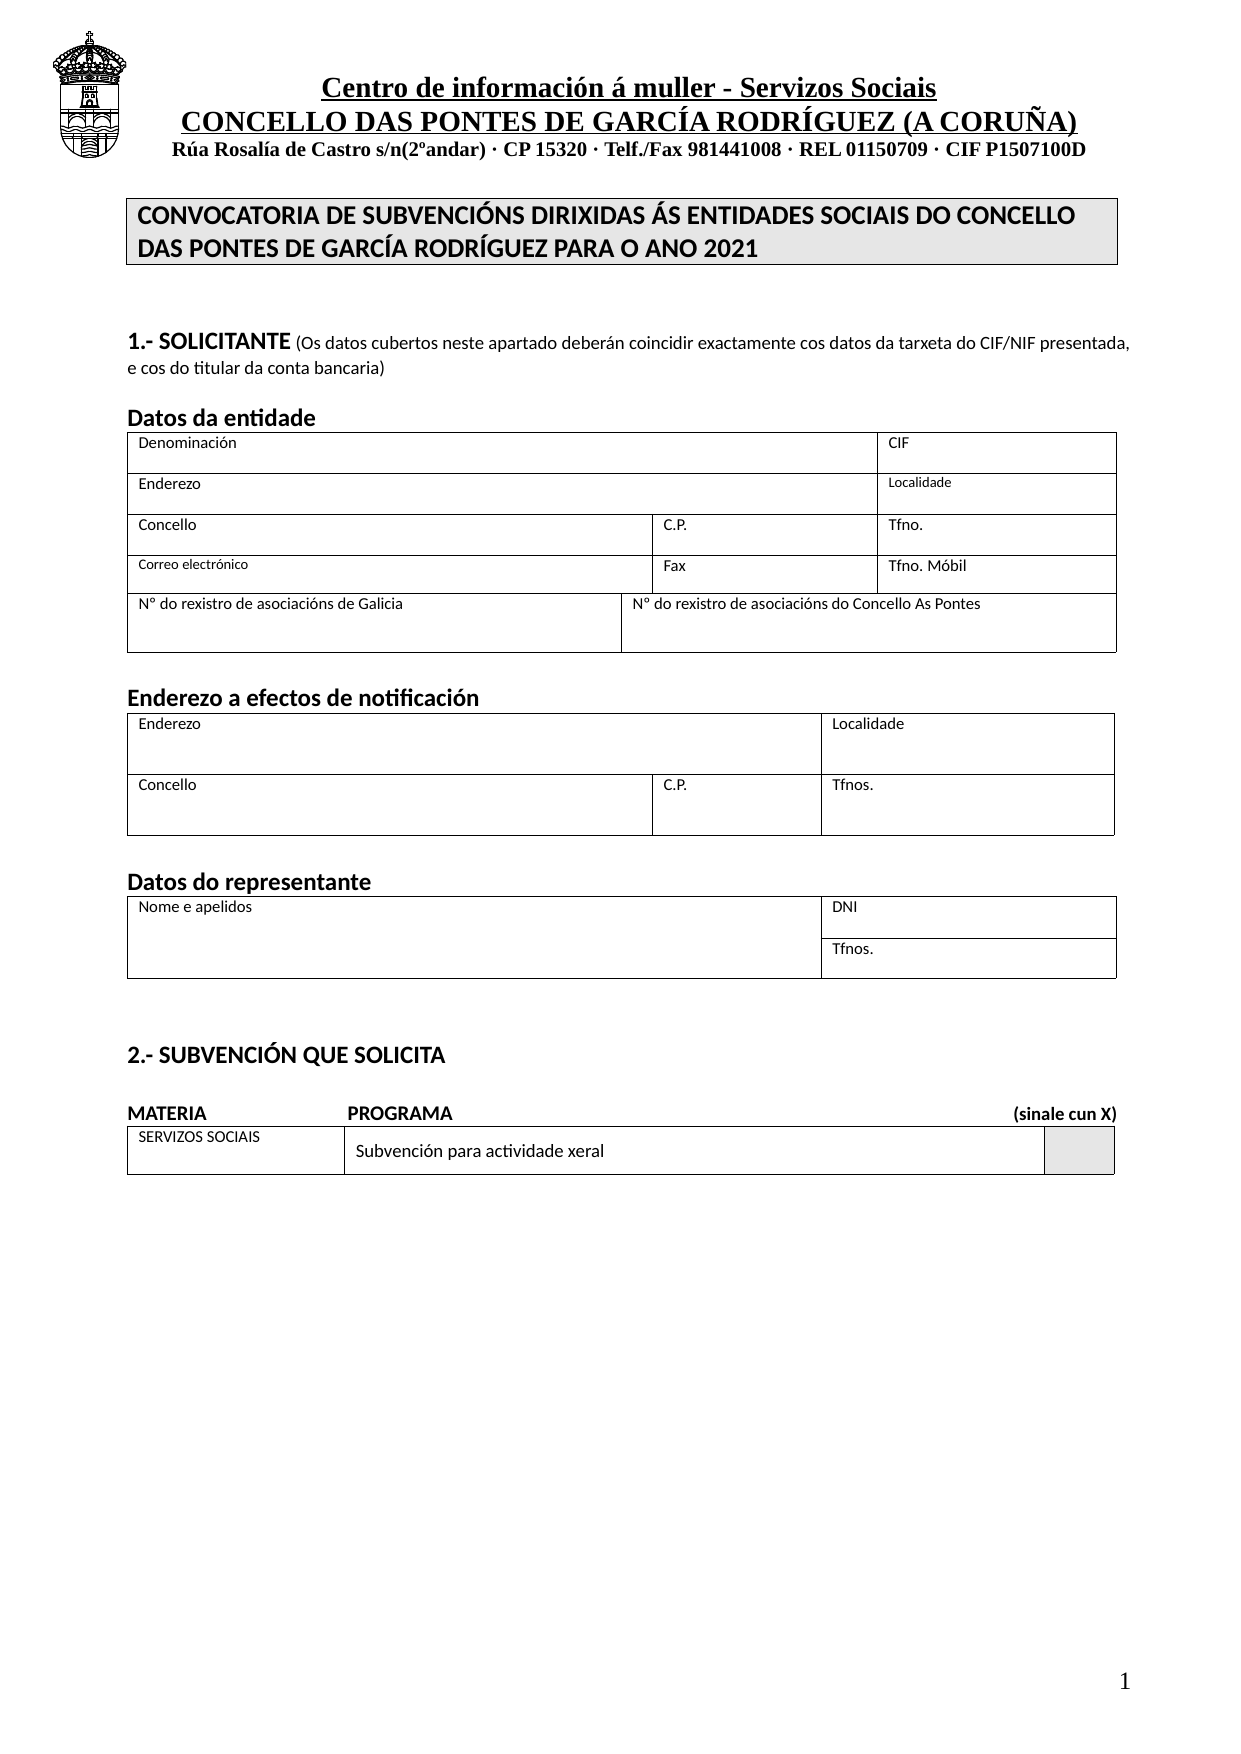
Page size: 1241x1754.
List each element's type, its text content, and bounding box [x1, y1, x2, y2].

table_cell Nº do rexistro de asociacións do Concello As Pontes [622, 594, 1116, 652]
table_cell Nº do rexistro de asociacións de Galicia [128, 594, 621, 652]
table_cell Tfno. Móbil [878, 556, 1116, 593]
table_header Nome e apelidos [128, 897, 821, 978]
table_cell Concello [128, 515, 652, 555]
table_cell Localidade [878, 474, 1116, 514]
table_header DNI [822, 897, 1116, 938]
table_cell Tfnos. [822, 775, 1114, 835]
table_header Subvención para actividade xeral [345, 1127, 1044, 1174]
text MATERIA PROGRAMA (sinale cun X) [127, 1100, 1131, 1126]
table_header CIF [878, 433, 1116, 473]
text Enderezo a efectos de notificación [127, 682, 1131, 713]
text Datos do representante [127, 866, 1131, 896]
table_header Denominación [128, 433, 877, 473]
table_cell C.P. [653, 515, 877, 555]
table_cell Fax [653, 556, 877, 593]
text Datos da entidade [127, 402, 1131, 432]
text 2.- SUBVENCIÓN QUE SOLICITA [127, 1039, 1131, 1070]
table_cell Enderezo [128, 474, 877, 514]
table_header CONVOCATORIA DE SUBVENCIÓNS DIRIXIDAS ÁS ENTIDADES SOCIAIS DO CONCELLO DAS PONTES DE GARCÍA RODRÍGUEZ PARA O ANO 2021 [127, 199, 1117, 264]
text 1.- SOLICITANTE (Os datos cubertos neste apartado deberán coincidir exactamente cos datos da tarxeta do CIF/NIF presentada, e cos do titular da conta bancaria) [127, 325, 1131, 379]
table_cell Tfno. [878, 515, 1116, 555]
table_header SERVIZOS SOCIAIS [128, 1127, 344, 1174]
table_cell Concello [128, 775, 652, 835]
table_cell Correo electrónico [128, 556, 652, 593]
table_header Enderezo [128, 714, 821, 774]
table_header [1045, 1127, 1114, 1174]
table_header Localidade [822, 714, 1114, 774]
table_cell C.P. [653, 775, 821, 835]
table_cell Tfnos. [822, 939, 1116, 978]
